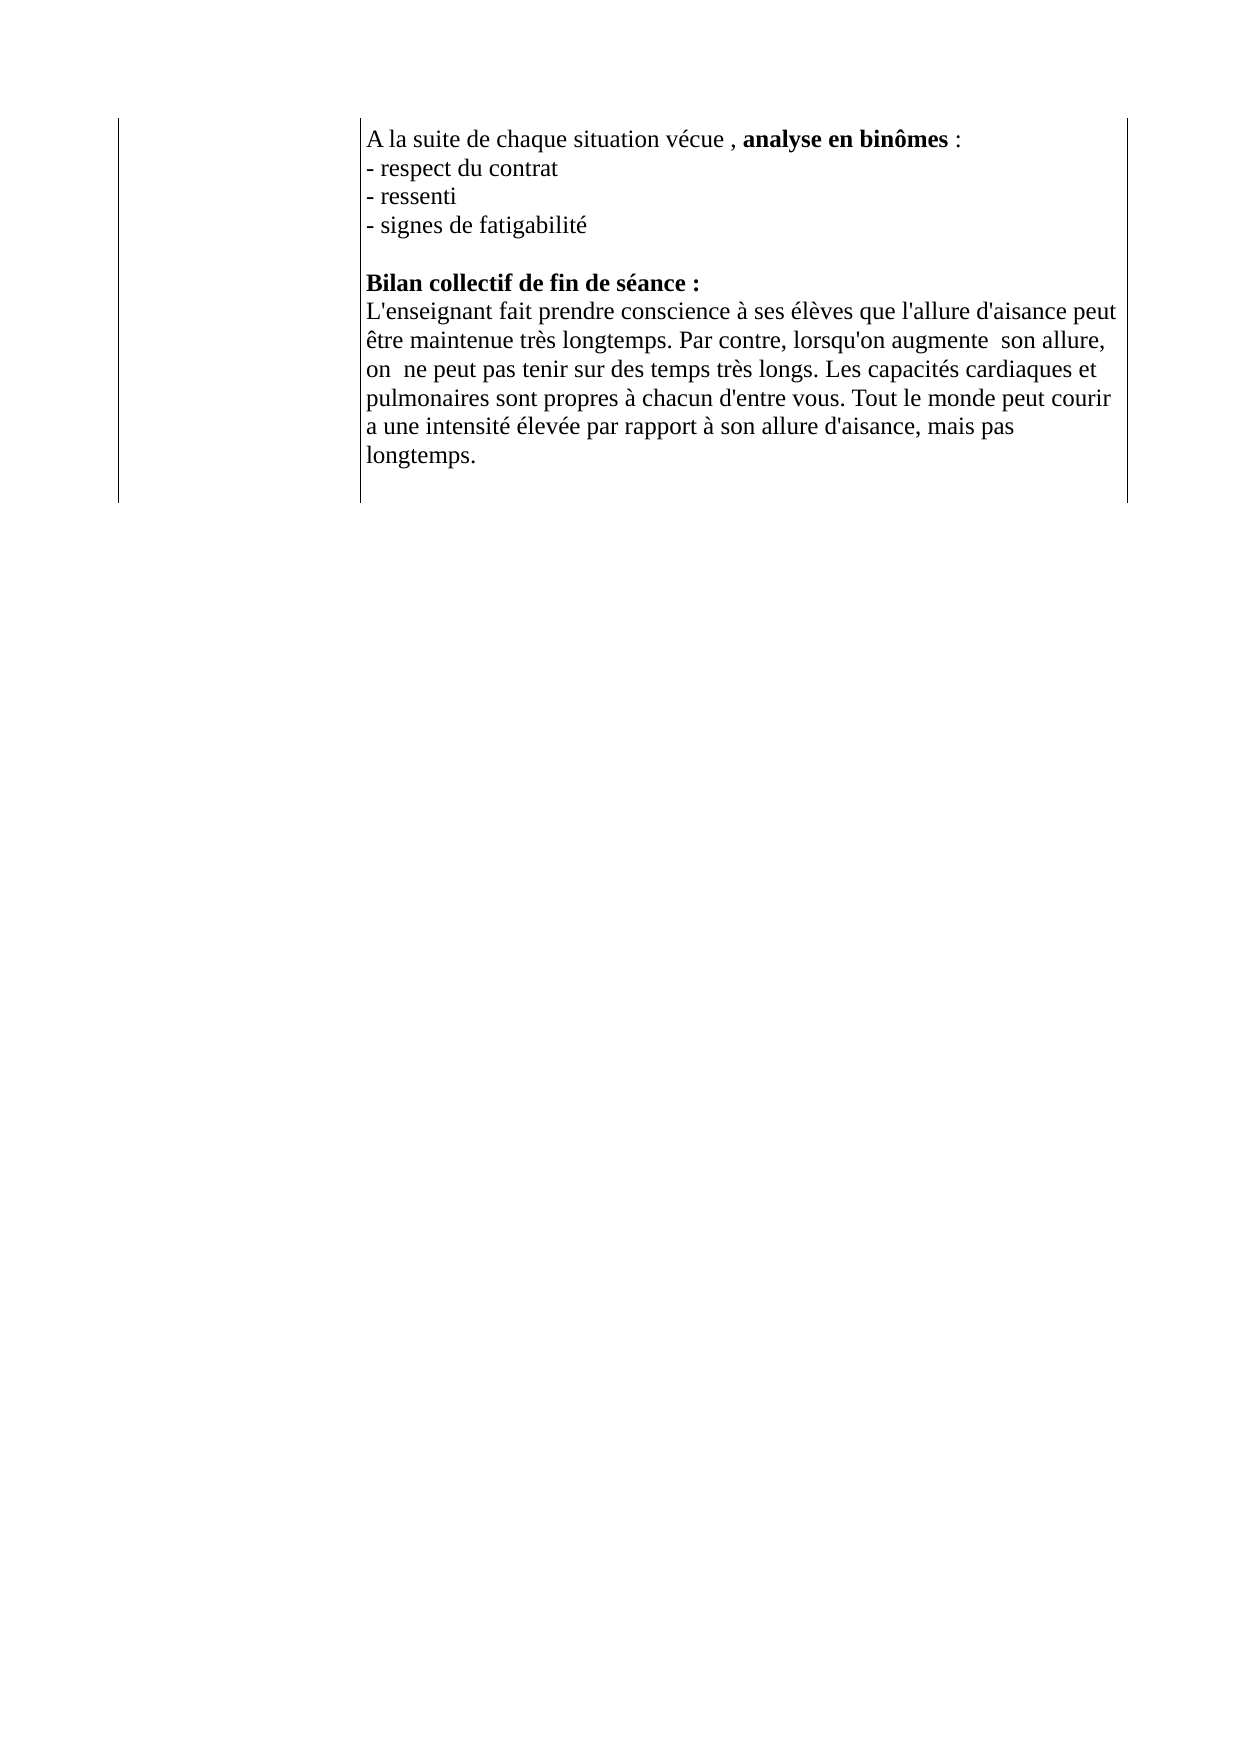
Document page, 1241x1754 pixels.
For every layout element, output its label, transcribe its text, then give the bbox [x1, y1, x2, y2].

table_cell A la suite de chaque situation vécue , analyse en binômes : - respect du contrat - ressenti - signes de fatigabilité Bilan collectif de fin de séance : L'enseignant fait prendre conscience à ses élèves que l'allure d'aisance peut être maintenue très longtemps. Par contre, lorsqu'on augmente son allure, on ne peut pas tenir sur des temps très longs. Les capacités cardiaques et pulmonaires sont propres à chacun d'entre vous. Tout le monde peut courir a une intensité élevée par rapport à son allure d'aisance, mais pas longtemps. [361, 118, 1127, 503]
table_cell [119, 118, 360, 503]
